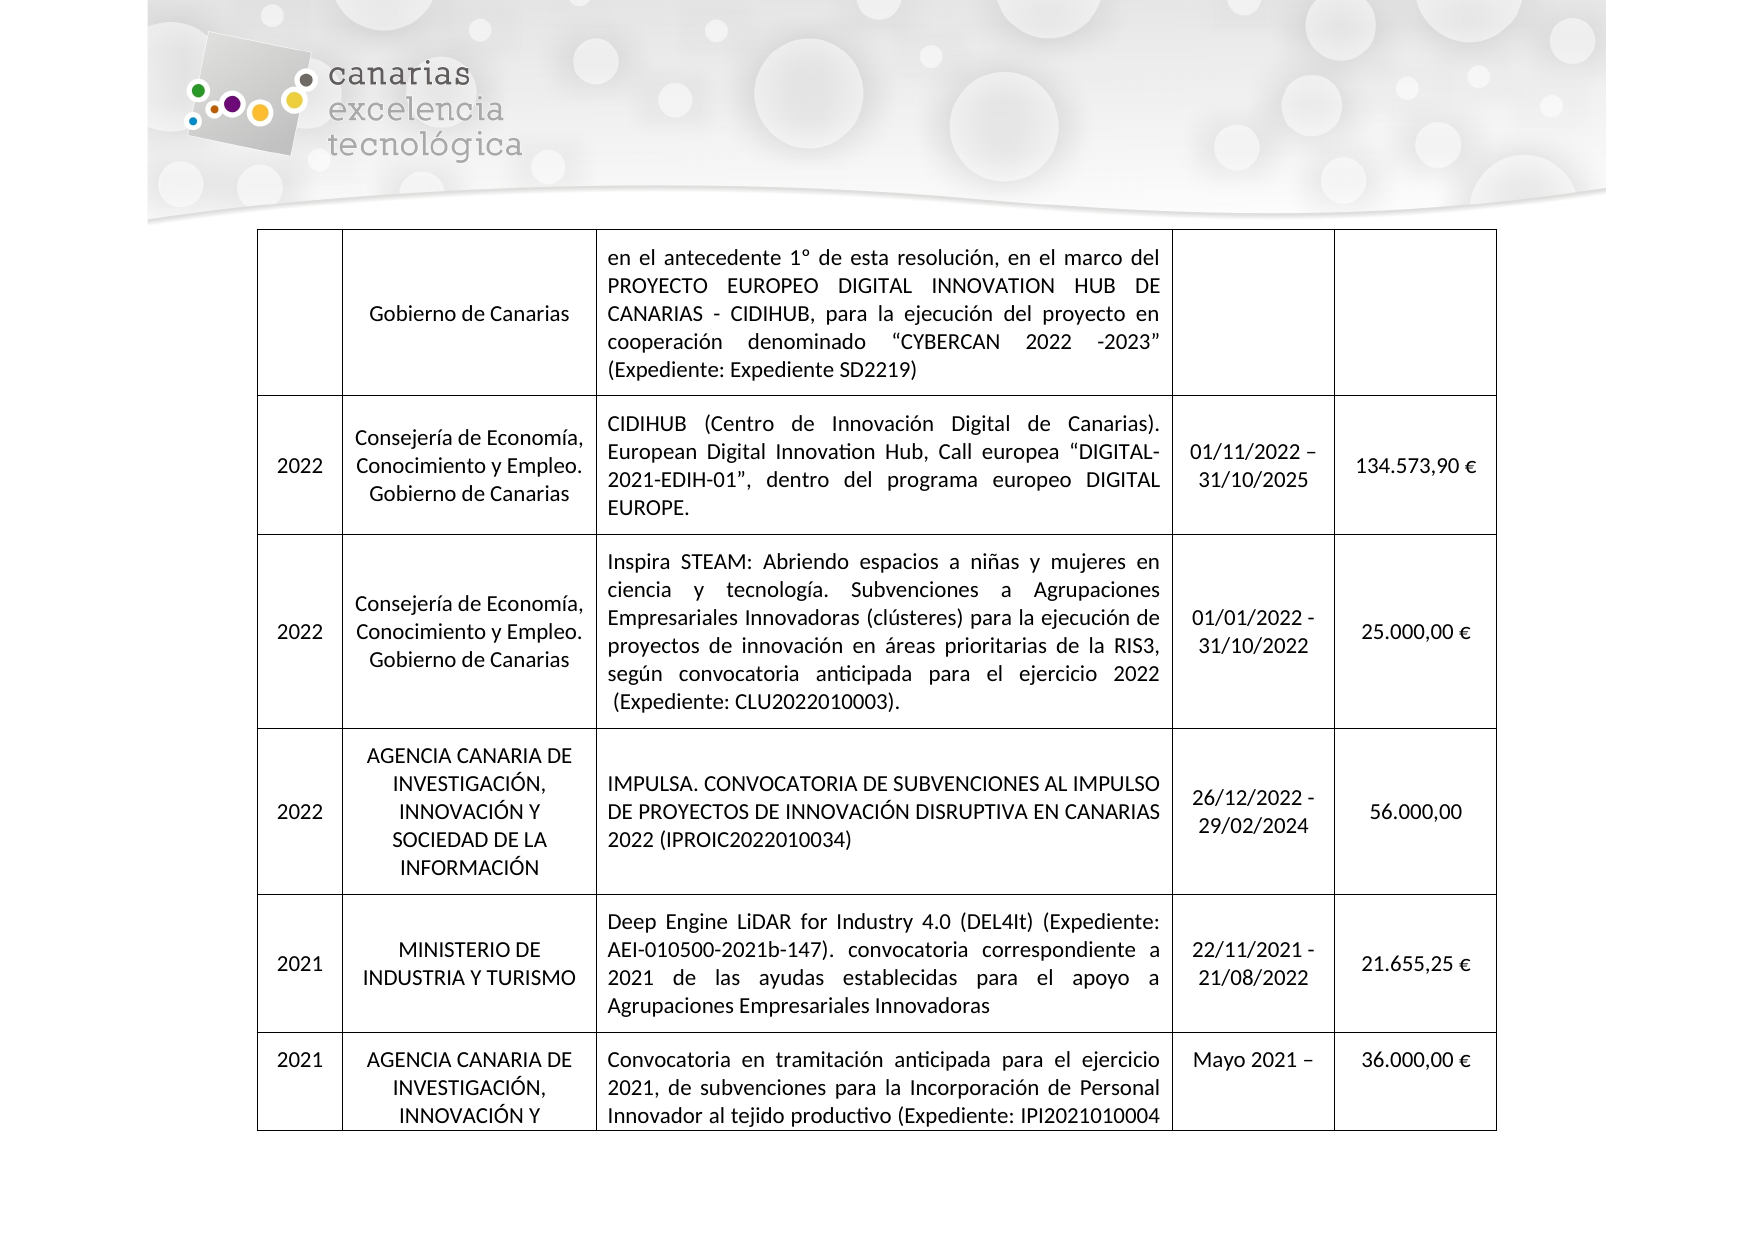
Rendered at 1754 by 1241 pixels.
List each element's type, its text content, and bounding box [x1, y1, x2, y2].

table_cell Convocatoria en tramitación anticipada para el ejercicio 2021, de subvenciones para la Incorporación de Personal Innovador al tejido productivo (Expediente: IPI2021010004 [597, 1033, 1172, 1129]
table_cell 01/11/2022 – 31/10/2025 [1173, 396, 1334, 533]
table_cell 2022 [258, 535, 342, 728]
table_cell Consejería de Economía, Conocimiento y Empleo. Gobierno de Canarias [343, 535, 596, 728]
table_cell [1173, 230, 1334, 395]
table_cell 36.000,00 € [1335, 1033, 1496, 1129]
table_cell 22/11/2021 - 21/08/2022 [1173, 895, 1334, 1032]
table_cell AGENCIA CANARIA DE INVESTIGACIÓN, INNOVACIÓN Y [343, 1033, 596, 1129]
table_cell AGENCIA CANARIA DE INVESTIGACIÓN, INNOVACIÓN Y SOCIEDAD DE LA INFORMACIÓN [343, 729, 596, 894]
table_cell 25.000,00 € [1335, 535, 1496, 728]
table_cell 21.655,25 € [1335, 895, 1496, 1032]
table_cell [1335, 230, 1496, 395]
table_cell 01/01/2022 - 31/10/2022 [1173, 535, 1334, 728]
table_cell 26/12/2022 - 29/02/2024 [1173, 729, 1334, 894]
table_cell Consejería de Economía, Conocimiento y Empleo. Gobierno de Canarias [343, 396, 596, 533]
table_cell 2022 [258, 729, 342, 894]
table_cell IMPULSA. CONVOCATORIA DE SUBVENCIONES AL IMPULSO DE PROYECTOS DE INNOVACIÓN DISRUPTIVA EN CANARIAS 2022 (IPROIC2022010034) [597, 729, 1172, 894]
table_cell 134.573,90 € [1335, 396, 1496, 533]
table_cell MINISTERIO DE INDUSTRIA Y TURISMO [343, 895, 596, 1032]
table_cell 2021 [258, 1033, 342, 1129]
table_cell en el antecedente 1º de esta resolución, en el marco del PROYECTO EUROPEO DIGITAL INNOVATION HUB DE CANARIAS - CIDIHUB, para la ejecución del proyecto en cooperación denominado “CYBERCAN 2022 -2023” (Expediente: Expediente SD2219) [597, 230, 1172, 395]
table_cell 56.000,00 [1335, 729, 1496, 894]
table_cell CIDIHUB (Centro de Innovación Digital de Canarias). European Digital Innovation Hub, Call europea “DIGITAL-2021-EDIH-01”, dentro del programa europeo DIGITAL EUROPE. [597, 396, 1172, 533]
table_cell Gobierno de Canarias [343, 230, 596, 395]
table_cell [258, 230, 342, 395]
table_cell 2022 [258, 396, 342, 533]
table_cell 2021 [258, 895, 342, 1032]
table_cell Inspira STEAM: Abriendo espacios a niñas y mujeres en ciencia y tecnología. Subvenciones a Agrupaciones Empresariales Innovadoras (clústeres) para la ejecución de proyectos de innovación en áreas prioritarias de la RIS3, según convocatoria anticipada para el ejercicio 2022 (Expediente: CLU2022010003). [597, 535, 1172, 728]
table_cell Mayo 2021 – [1173, 1033, 1334, 1129]
table_cell Deep Engine LiDAR for Industry 4.0 (DEL4It) (Expediente: AEI-010500-2021b-147). convocatoria correspondiente a 2021 de las ayudas establecidas para el apoyo a Agrupaciones Empresariales Innovadoras [597, 895, 1172, 1032]
